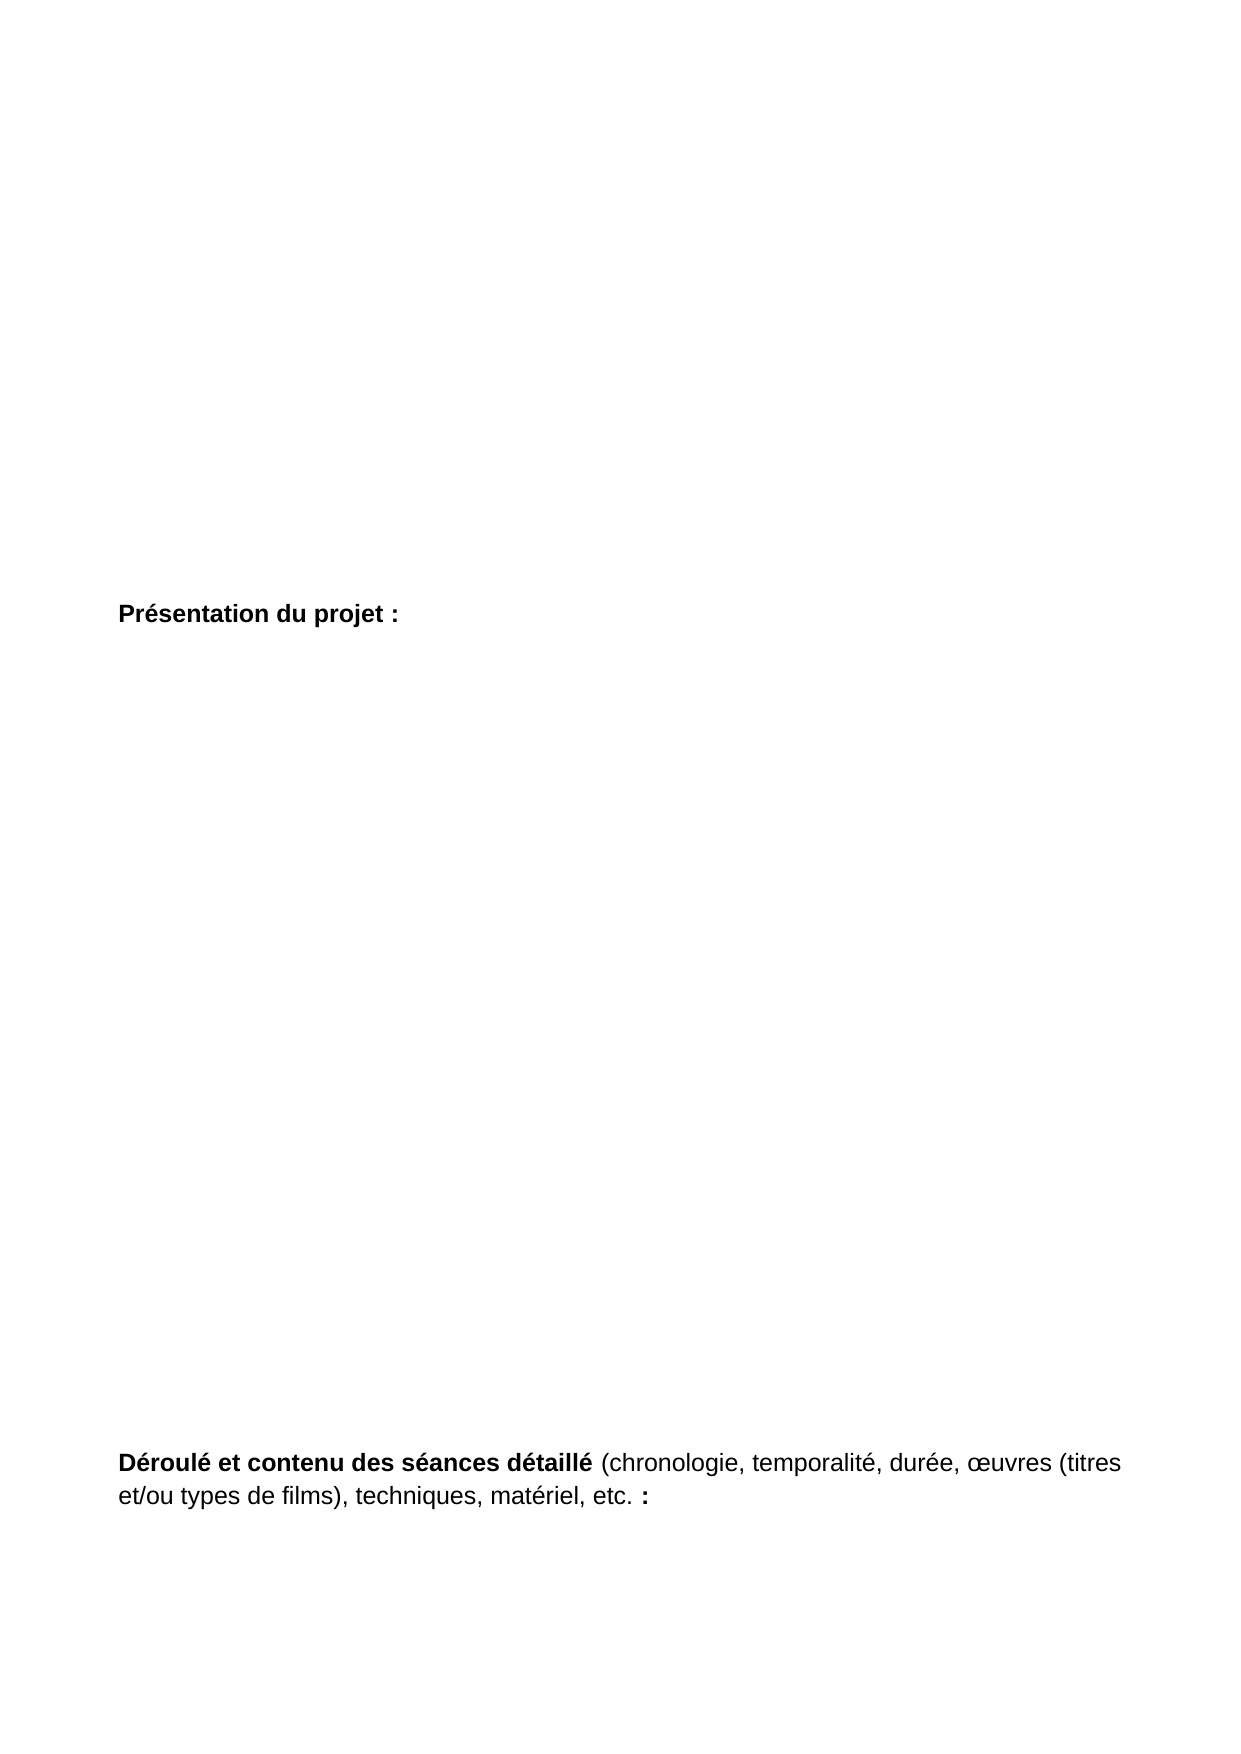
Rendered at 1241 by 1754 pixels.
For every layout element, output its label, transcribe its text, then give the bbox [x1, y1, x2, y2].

text Déroulé et contenu des séances détaillé (chronologie, temporalité, durée, œuvres (titres et/ou types de films), techniques, matériel, etc. : [118, 1448, 1122, 1510]
text Présentation du projet : [118, 599, 1122, 628]
